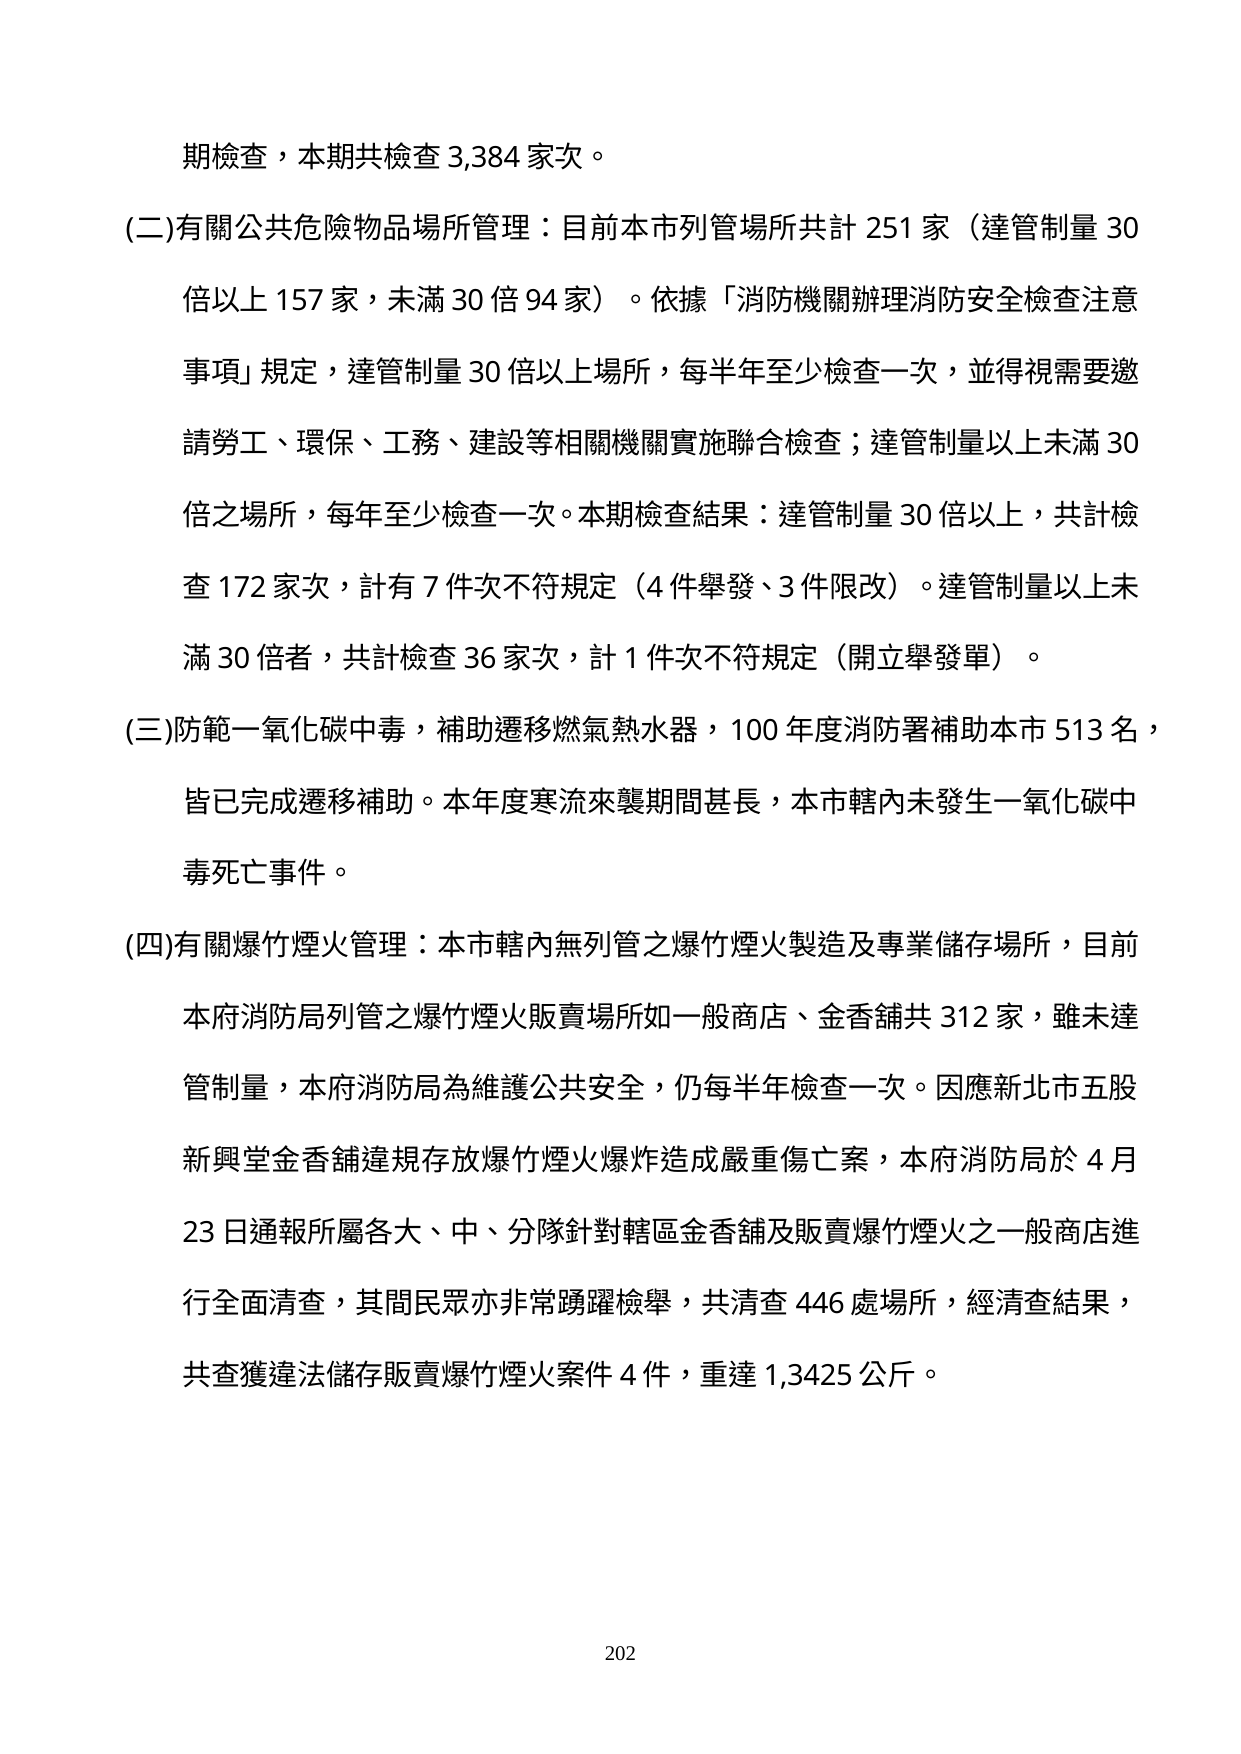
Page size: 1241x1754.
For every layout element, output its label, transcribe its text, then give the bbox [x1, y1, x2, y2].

text (四)有關爆竹煙火管理：本市轄內無列管之爆竹煙火製造及專業儲存場所，目前本府消防局列管之爆竹煙火販賣場所如一般商店、金香舖共312家，雖未達管制量，本府消防局為維護公共安全，仍每半年檢查一次。因應新北市五股新興堂金香舖違規存放爆竹煙火爆炸造成嚴重傷亡案，本府消防局於4月23日通報所屬各大、中、分隊針對轄區金香舖及販賣爆竹煙火之一般商店進行全面清查，其間民眾亦非常踴躍檢舉，共清查446處場所，經清查結果，共查獲違法儲存販賣爆竹煙火案件4件，重達1,3425公斤。 [125, 907, 1140, 1408]
text (三)防範一氧化碳中毒，補助遷移燃氣熱水器，100年度消防署補助本市513名，皆已完成遷移補助。本年度寒流來襲期間甚長，本市轄內未發生一氧化碳中毒死亡事件。 [125, 692, 1140, 907]
text (二)有關公共危險物品場所管理：目前本市列管場所共計251家（達管制量30倍以上157家，未滿30倍94家）。依據「消防機關辦理消防安全檢查注意事項」規定，達管制量30倍以上場所，每半年至少檢查一次，並得視需要邀請勞工、環保、工務、建設等相關機關實施聯合檢查；達管制量以上未滿30倍之場所，每年至少檢查一次。本期檢查結果：達管制量30倍以上，共計檢查172家次，計有7件次不符規定（4件舉發、3件限改）。達管制量以上未滿30倍者，共計檢查36家次，計1件次不符規定（開立舉發單）。 [125, 190, 1140, 692]
text (一)有關液化石油氣管理：本府消防局訂有「高雄市政府消防局100年度加強液化石油氣相關場所安全管理計畫」，針對轄區內列管10家液化石油氣分裝場、12家儲存場所、488家分銷商及2家檢驗場，轄區分隊每月至少辦理1次定期檢查，本期共檢查3,384家次。 [125, 118, 1140, 190]
